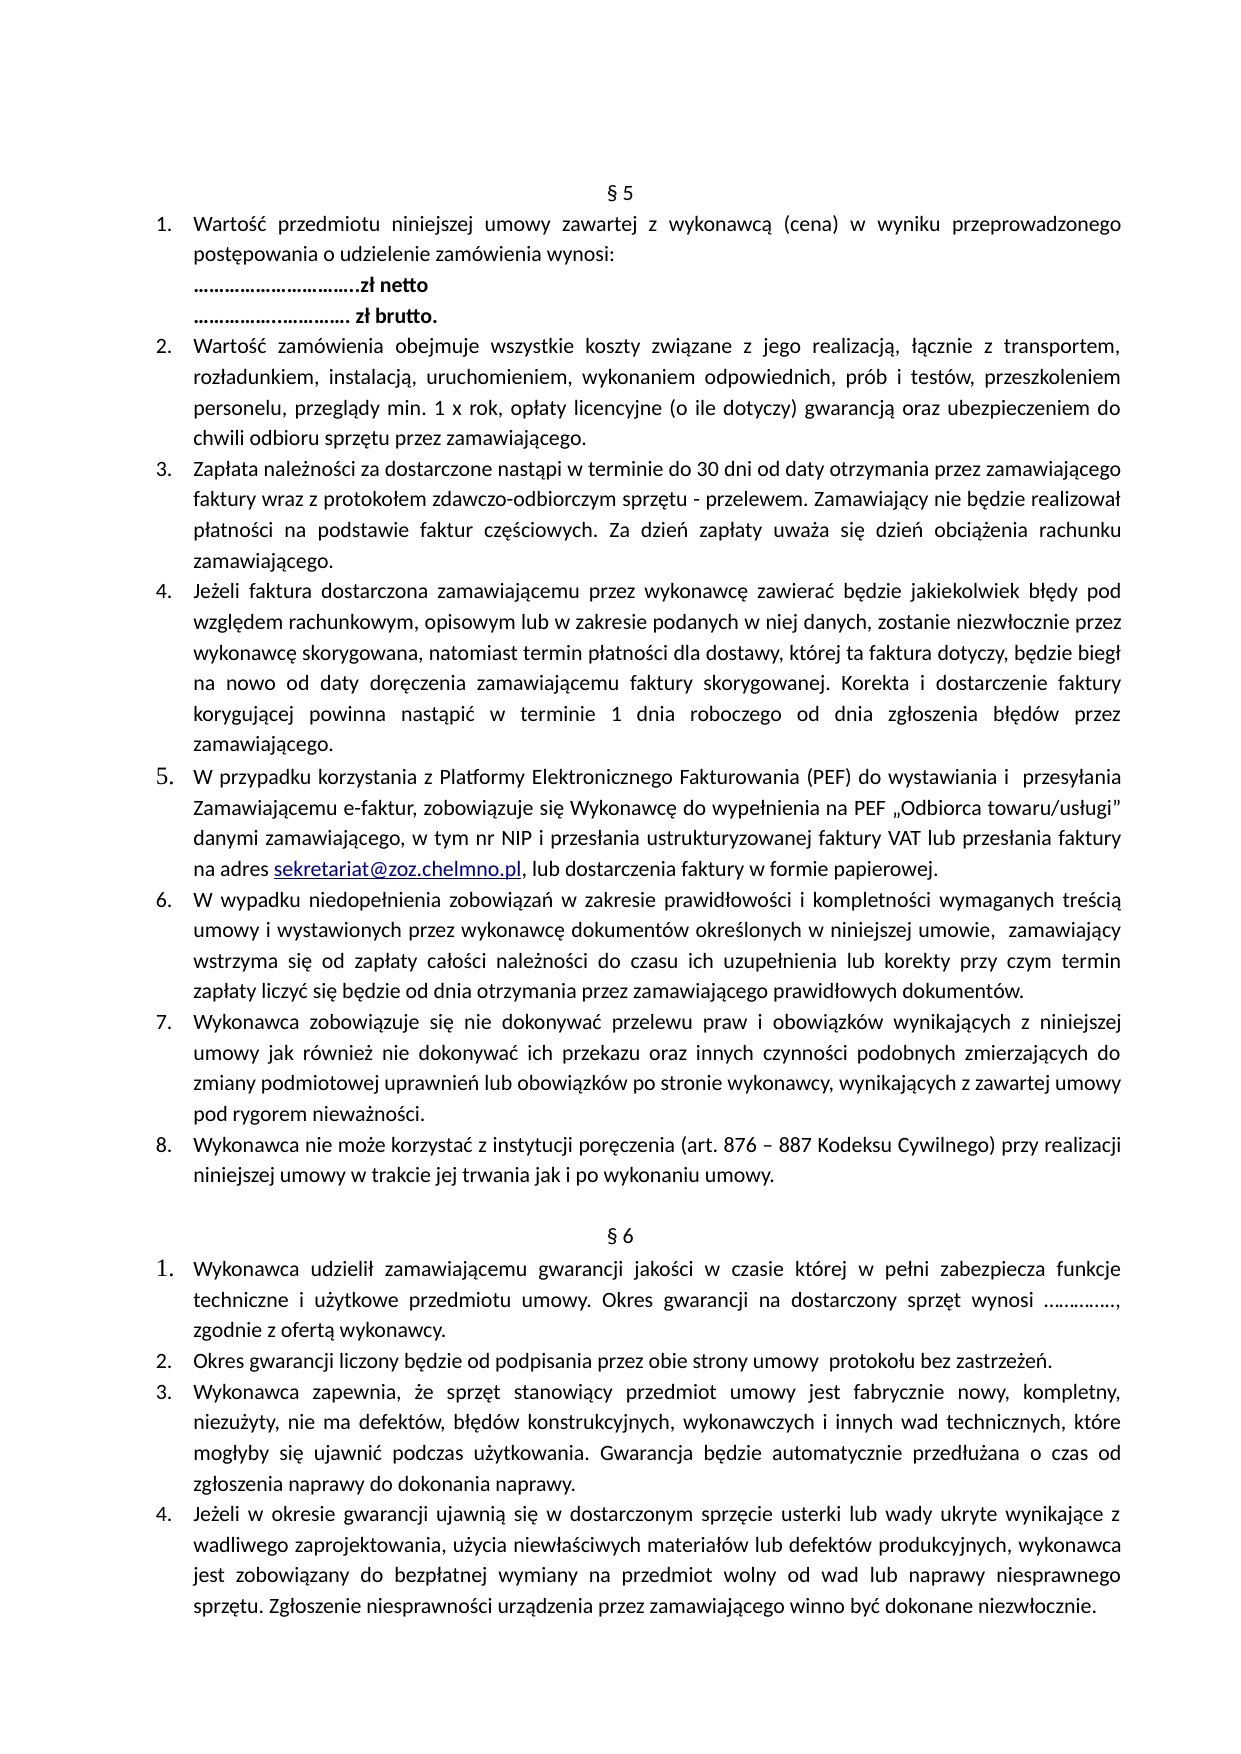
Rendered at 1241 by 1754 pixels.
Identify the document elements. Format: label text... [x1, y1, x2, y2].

list Jeżeli w okresie gwarancji ujawnią się w dostarczonym sprzęcie usterki lub wady ukryte wynikające z wadliwego zaprojektowania, użycia niewłaściwych materiałów lub defektów produkcyjnych, wykonawca jest zobowiązany do bezpłatnej wymiany na przedmiot wolny od wad lub naprawy niesprawnego sprzętu. Zgłoszenie niesprawności urządzenia przez zamawiającego winno być dokonane niezwłocznie. [156, 1500, 1122, 1619]
list Zapłata należności za dostarczone nastąpi w terminie do 30 dni od daty otrzymania przez zamawiającego faktury wraz z protokołem zdawczo-odbiorczym sprzętu - przelewem. Zamawiający nie będzie realizował płatności na podstawie faktur częściowych. Za dzień zapłaty uważa się dzień obciążenia rachunku zamawiającego. [156, 455, 1122, 573]
list Wykonawca nie może korzystać z instytucji poręczenia (art. 876 – 887 Kodeksu Cywilnego) przy realizacji niniejszej umowy w trakcie jej trwania jak i po wykonaniu umowy. [156, 1131, 1122, 1188]
text § 6 [118, 1223, 1122, 1249]
list W wypadku niedopełnienia zobowiązań w zakresie prawidłowości i kompletności wymaganych treścią umowy i wystawionych przez wykonawcę dokumentów określonych w niniejszej umowie, zamawiający wstrzyma się od zapłaty całości należności do czasu ich uzupełnienia lub korekty przy czym termin zapłaty liczyć się będzie od dnia otrzymania przez zamawiającego prawidłowych dokumentów. [156, 886, 1122, 1004]
list W przypadku korzystania z Platformy Elektronicznego Fakturowania (PEF) do wystawiania i przesyłania Zamawiającemu e-faktur, zobowiązuje się Wykonawcę do wypełnienia na PEF „Odbiorca towaru/usługi” danymi zamawiającego, w tym nr NIP i przesłania ustrukturyzowanej faktury VAT lub przesłania faktury na adres sekretariat@zoz.chelmno.pl, lub dostarczenia faktury w formie papierowej. [156, 761, 1122, 882]
text …………………………..zł netto [193, 271, 1122, 298]
list Wykonawca udzielił zamawiającemu gwarancji jakości w czasie której w pełni zabezpiecza funkcje techniczne i użytkowe przedmiotu umowy. Okres gwarancji na dostarczony sprzęt wynosi ………….., zgodnie z ofertą wykonawcy. [156, 1253, 1122, 1343]
text ……………..…………. zł brutto. [193, 302, 1122, 328]
list Wartość przedmiotu niniejszej umowy zawartej z wykonawcą (cena) w wyniku przeprowadzonego postępowania o udzielenie zamówienia wynosi: [156, 210, 1122, 267]
list Wykonawca zapewnia, że sprzęt stanowiący przedmiot umowy jest fabrycznie nowy, kompletny, niezużyty, nie ma defektów, błędów konstrukcyjnych, wykonawczych i innych wad technicznych, które mogłyby się ujawnić podczas użytkowania. Gwarancja będzie automatycznie przedłużana o czas od zgłoszenia naprawy do dokonania naprawy. [156, 1378, 1122, 1496]
list Wykonawca zobowiązuje się nie dokonywać przelewu praw i obowiązków wynikających z niniejszej umowy jak również nie dokonywać ich przekazu oraz innych czynności podobnych zmierzających do zmiany podmiotowej uprawnień lub obowiązków po stronie wykonawcy, wynikających z zawartej umowy pod rygorem nieważności. [156, 1008, 1122, 1127]
text § 5 [118, 179, 1122, 206]
list Jeżeli faktura dostarczona zamawiającemu przez wykonawcę zawierać będzie jakiekolwiek błędy pod względem rachunkowym, opisowym lub w zakresie podanych w niej danych, zostanie niezwłocznie przez wykonawcę skorygowana, natomiast termin płatności dla dostawy, której ta faktura dotyczy, będzie biegł na nowo od daty doręczenia zamawiającemu faktury skorygowanej. Korekta i dostarczenie faktury korygującej powinna nastąpić w terminie 1 dnia roboczego od dnia zgłoszenia błędów przez zamawiającego. [156, 577, 1122, 757]
list Wartość zamówienia obejmuje wszystkie koszty związane z jego realizacją, łącznie z transportem, rozładunkiem, instalacją, uruchomieniem, wykonaniem odpowiednich, prób i testów, przeszkoleniem personelu, przeglądy min. 1 x rok, opłaty licencyjne (o ile dotyczy) gwarancją oraz ubezpieczeniem do chwili odbioru sprzętu przez zamawiającego. [156, 332, 1122, 451]
list Okres gwarancji liczony będzie od podpisania przez obie strony umowy protokołu bez zastrzeżeń. [156, 1347, 1122, 1374]
